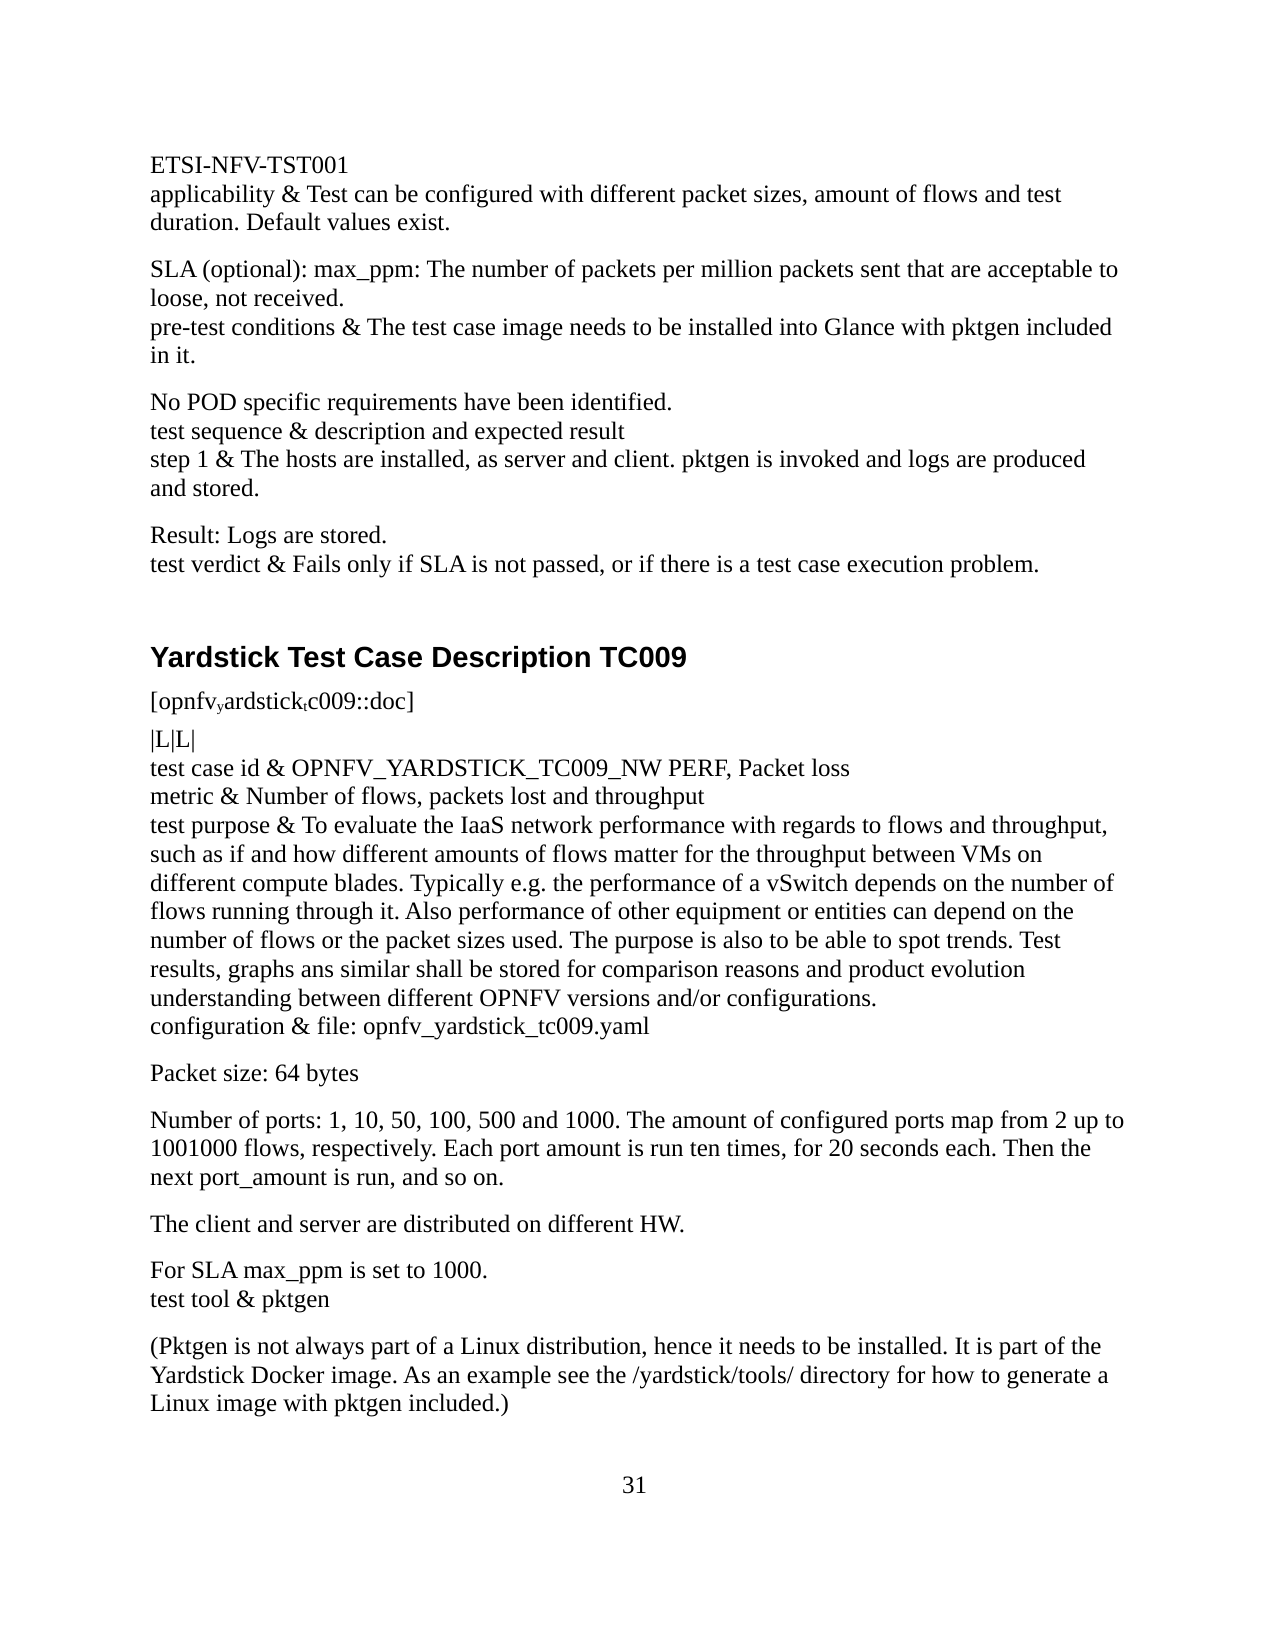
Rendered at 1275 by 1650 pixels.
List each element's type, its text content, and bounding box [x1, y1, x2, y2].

text Number of ports: 1, 10, 50, 100, 500 and 1000. The amount of configured ports map from 2 up to 1001000 flows, respectively. Each port amount is run ten times, for 20 seconds each. Then the next port_amount is run, and so on. [150, 1105, 1125, 1191]
text The client and server are distributed on different HW. [150, 1209, 1125, 1238]
text |L|L| test case id & OPNFV_YARDSTICK_TC009_NW PERF, Packet loss metric & Number of flows, packets lost and throughput test purpose & To evaluate the IaaS network performance with regards to flows and throughput, such as if and how different amounts of flows matter for the throughput between VMs on different compute blades. Typically e.g. the performance of a vSwitch depends on the number of flows running through it. Also performance of other equipment or entities can depend on the number of flows or the packet sizes used. The purpose is also to be able to spot trends. Test results, graphs ans similar shall be stored for comparison reasons and product evolution understanding between different OPNFV versions and/or configurations. configuration & file: opnfv_yardstick_tc009.yaml [150, 724, 1125, 1040]
text Packet size: 64 bytes [150, 1058, 1125, 1087]
text Result: Logs are stored. test verdict & Fails only if SLA is not passed, or if there is a test case execution problem. [150, 520, 1125, 606]
text SLA (optional): max_ppm: The number of packets per million packets sent that are acceptable to loose, not received. pre-test conditions & The test case image needs to be installed into Glance with pktgen included in it. [150, 254, 1125, 369]
text [opnfvyardsticktc009::doc] [150, 686, 1125, 715]
text (Pktgen is not always part of a Linux distribution, hence it needs to be installed. It is part of the Yardstick Docker image. As an example see the /yardstick/tools/ directory for how to generate a Linux image with pktgen included.) [150, 1331, 1125, 1417]
text No POD specific requirements have been identified. test sequence & description and expected result step 1 & The hosts are installed, as server and client. pktgen is invoked and logs are produced and stored. [150, 387, 1125, 502]
text ETSI-NFV-TST001 applicability & Test can be configured with different packet sizes, amount of flows and test duration. Default values exist. [150, 150, 1125, 236]
text For SLA max_ppm is set to 1000. test tool & pktgen [150, 1256, 1125, 1313]
subtitle Yardstick Test Case Description TC009 [150, 640, 1125, 674]
